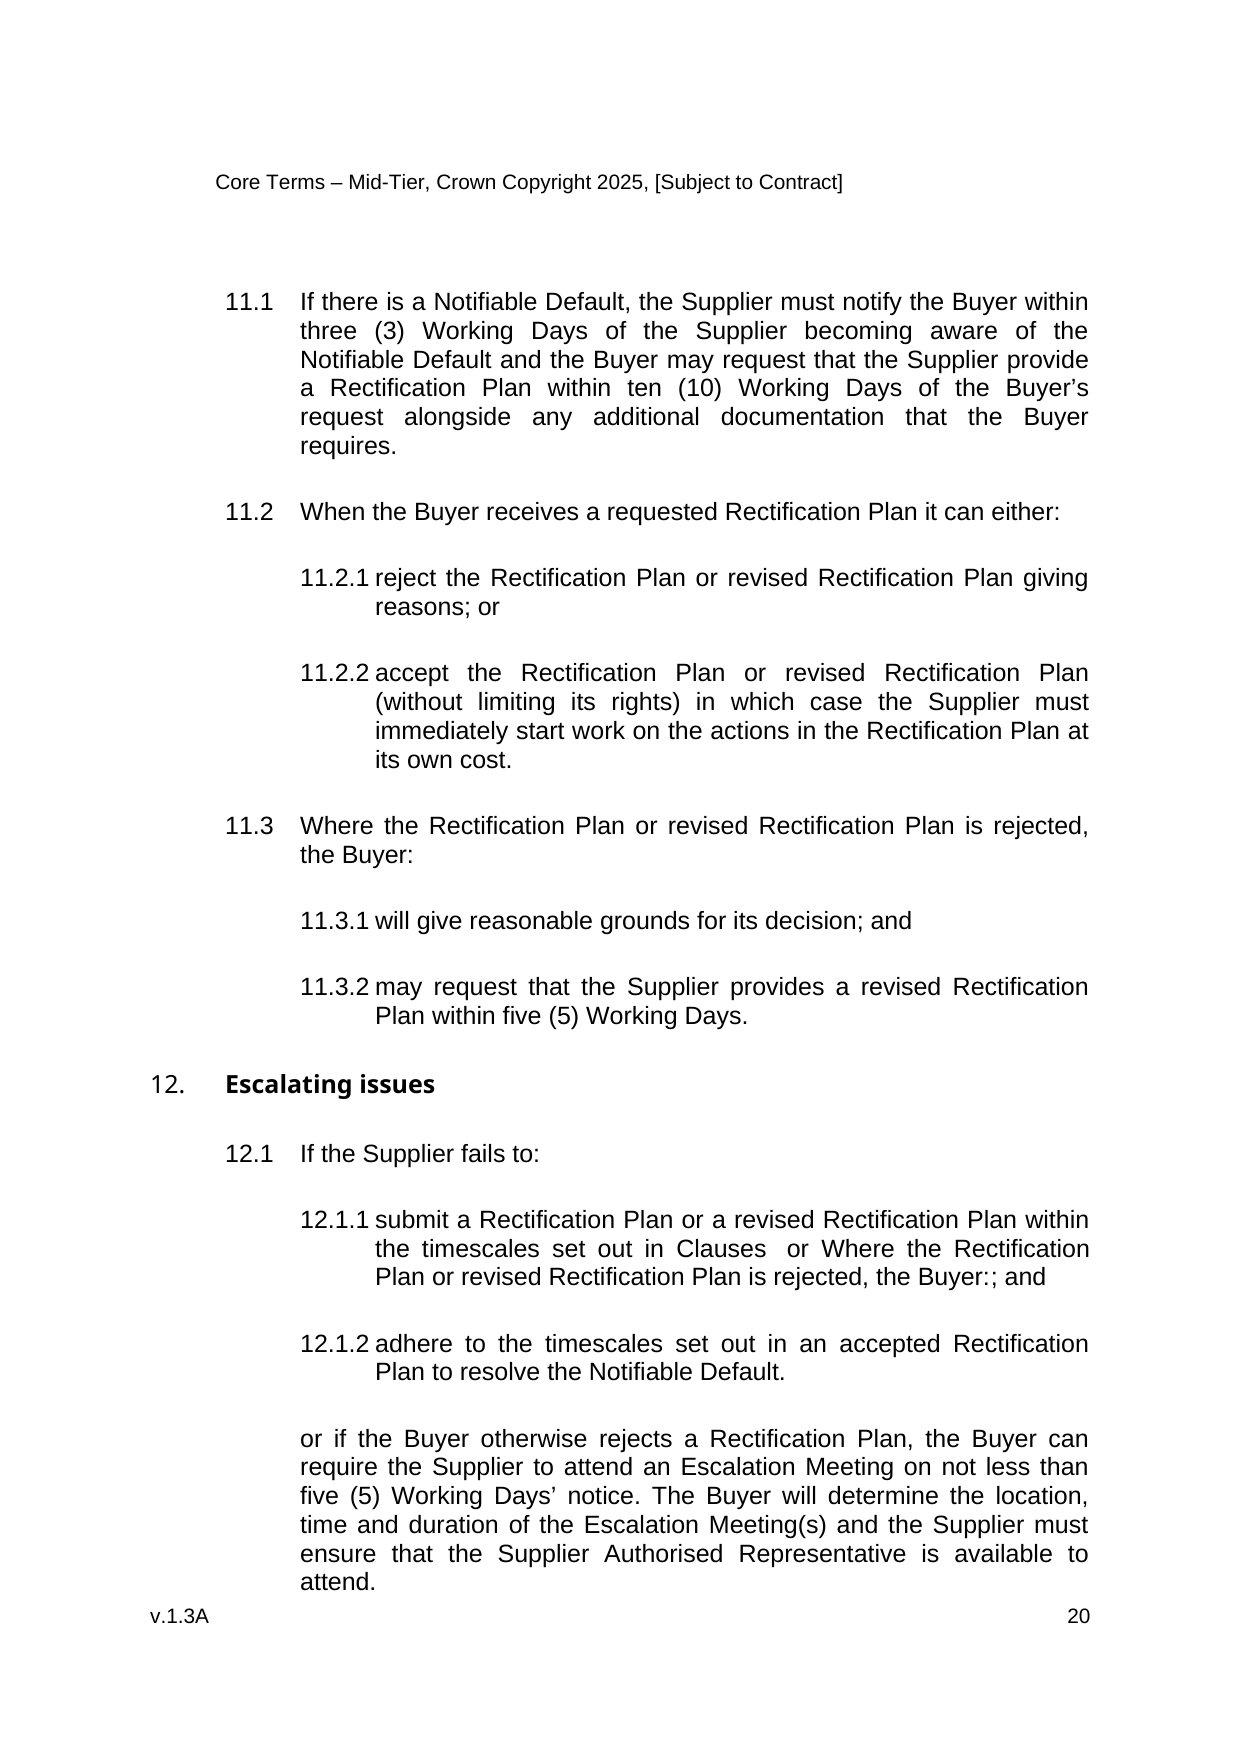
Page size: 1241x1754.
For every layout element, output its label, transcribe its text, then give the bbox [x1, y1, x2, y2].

list accept the Rectification Plan or revised Rectification Plan (without limiting its rights) in which case the Supplier must immediately start work on the actions in the Rectification Plan at its own cost. [300, 658, 1090, 773]
subtitle Escalating issues [150, 1067, 1090, 1101]
list will give reasonable grounds for its decision; and [300, 906, 1090, 934]
list When the Buyer receives a requested Rectification Plan it can either: [225, 497, 1090, 526]
list adhere to the timescales set out in an accepted Rectification Plan to resolve the Notifiable Default. [300, 1329, 1090, 1386]
list If the Supplier fails to: [225, 1139, 1090, 1167]
list reject the Rectification Plan or revised Rectification Plan giving reasons; or [300, 563, 1090, 621]
list If there is a Notifiable Default, the Supplier must notify the Buyer within three (3) Working Days of the Supplier becoming aware of the Notifiable Default and the Buyer may request that the Supplier provide a Rectification Plan within ten (10) Working Days of the Buyer’s request alongside any additional documentation that the Buyer requires. [225, 287, 1090, 459]
text or if the Buyer otherwise rejects a Rectification Plan, the Buyer can require the Supplier to attend an Escalation Meeting on not less than five (5) Working Days’ notice. The Buyer will determine the location, time and duration of the Escalation Meeting(s) and the Supplier must ensure that the Supplier Authorised Representative is available to attend. [300, 1424, 1090, 1596]
list submit a Rectification Plan or a revised Rectification Plan within the timescales set out in Clauses 11.1 or 11.3; and [300, 1205, 1090, 1291]
list may request that the Supplier provides a revised Rectification Plan within five (5) Working Days. [300, 972, 1090, 1029]
list Where the Rectification Plan or revised Rectification Plan is rejected, the Buyer: [225, 811, 1090, 868]
